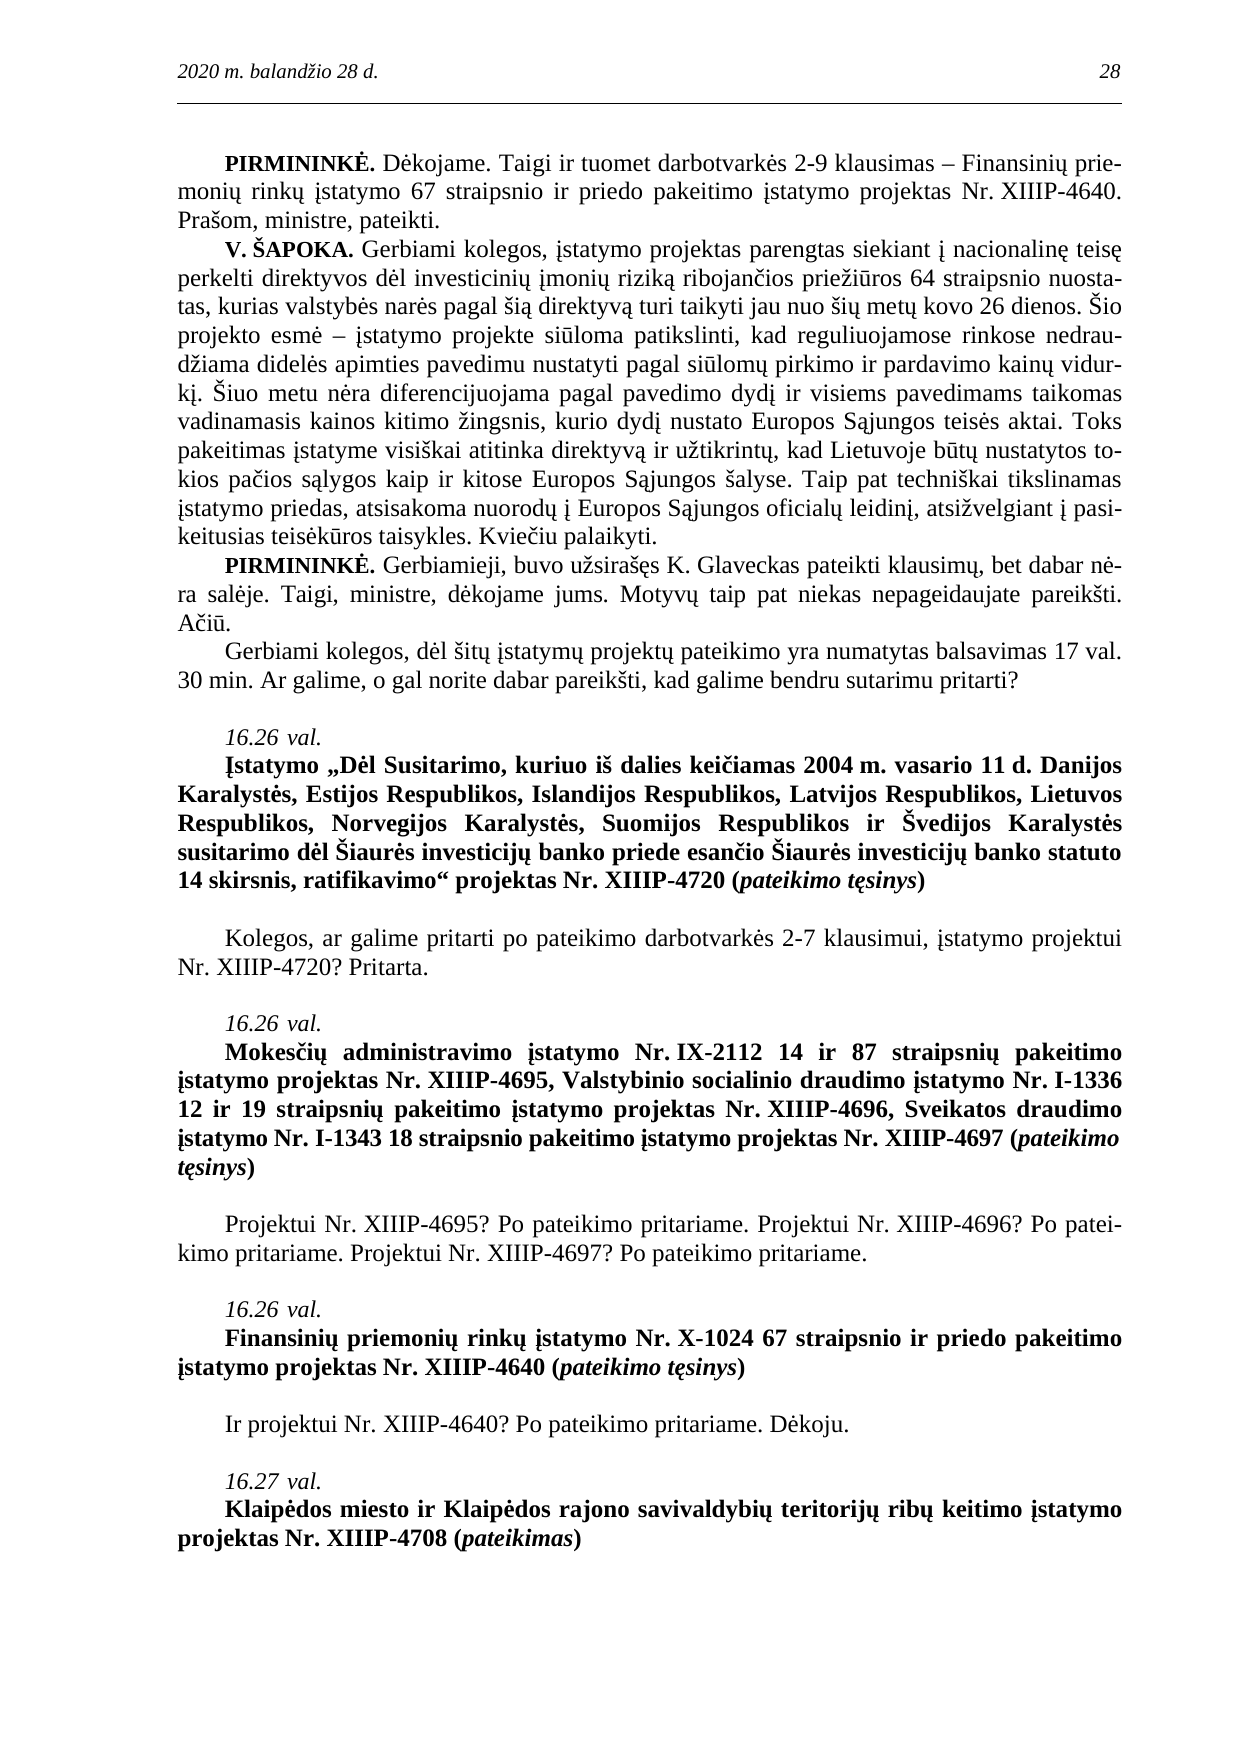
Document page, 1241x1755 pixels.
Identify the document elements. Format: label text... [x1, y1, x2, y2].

text V. ŠAPOKA. Ger­bia­mi ko­le­gos, įsta­ty­mo pro­jek­tas pa­reng­tas sie­kiant į na­cio­na­li­nę tei­sę per­kel­ti di­rek­ty­vos dėl in­ves­ti­ci­nių įmo­nių ri­zi­ką ri­bo­jan­čios prie­žiū­ros 64 straips­nio nuo­sta­tas, ku­rias vals­ty­bės na­rės pa­gal šią di­rek­ty­vą tu­ri tai­ky­ti jau nuo šių me­tų ko­vo 26 die­nos. Šio pro­jek­to es­mė – įsta­ty­mo pro­jek­te siū­lo­ma pa­tiks­lin­ti, kad re­gu­liuo­ja­mo­se rin­ko­se ne­drau­džia­ma di­de­lės ap­im­ties pa­ve­di­mu nu­sta­ty­ti pa­gal siū­lo­mų pir­ki­mo ir par­da­vi­mo kai­nų vi­dur­kį. Šiuo me­tu nė­ra di­fe­ren­ci­juo­ja­ma pa­gal pa­ve­di­mo dy­dį ir vi­siems pa­ve­di­mams tai­ko­mas va­di­na­ma­sis kai­nos ki­ti­mo žings­nis, ku­rio dy­dį nu­sta­to Eu­ro­pos Są­jun­gos tei­sės ak­tai. Toks pa­kei­ti­mas įsta­ty­me vi­siš­kai ati­tin­ka di­rek­ty­vą ir už­tik­rin­tų, kad Lie­tu­vo­je bū­tų nu­sta­ty­tos to­kios pa­čios są­ly­gos kaip ir kito­se Eu­ro­pos Są­jun­gos ša­ly­se. Taip pat tech­niš­kai tiks­li­na­mas įsta­ty­mo prie­das, at­si­sa­ko­ma nuo­ro­dų į Eu­ro­pos Są­jun­gos ofi­cia­lų lei­di­nį, at­si­žvel­giant į pa­si­kei­tu­sias tei­sė­kū­ros tai­syk­les. Kvie­čiu pa­lai­ky­ti. [177, 234, 1122, 550]
text Ko­le­gos, ar ga­li­me pri­tar­ti po pa­tei­ki­mo dar­bo­tvarkės 2-7 klau­si­mui, įsta­ty­mo pro­jek­tui Nr. XIIIP-4720? Pri­tar­ta. [177, 923, 1122, 980]
text Pro­jek­tui Nr. XIIIP-4695? Po pa­tei­ki­mo pri­ta­ria­me. Pro­jek­tui Nr. XIIIP-4696? Po pa­tei­ki­mo pri­ta­ria­me. Pro­jek­tui Nr. XIIIP-4697? Po pa­tei­ki­mo pri­ta­ria­me. [177, 1209, 1122, 1267]
text Klai­pė­dos mies­to ir Klai­pė­dos ra­jo­no sa­vi­val­dy­bių te­ri­to­ri­jų ri­bų kei­ti­mo įsta­ty­mo pro­jek­tas Nr. XIIIP-4708 (pa­tei­ki­mas) [177, 1494, 1122, 1552]
text Įsta­ty­mo „Dėl Su­si­ta­ri­mo, ku­riuo iš da­lies kei­čia­mas 2004 m. va­sa­rio 11 d. Da­ni­jos Ka­ra­lys­tės, Es­ti­jos Res­pub­li­kos, Is­lan­di­jos Res­pub­li­kos, Lat­vi­jos Res­pub­li­kos, Lie­tu­vos Res­pub­li­kos, Nor­ve­gi­jos Ka­ra­lys­tės, Suo­mi­jos Res­pub­li­kos ir Šve­di­jos Ka­ra­lys­tės susitari­mo dėl Šiau­rės in­ves­ti­ci­jų ban­ko prie­de esan­čio Šiau­rės in­ves­ti­ci­jų ban­ko sta­tu­to 14 skir­snis, ra­ti­fi­ka­vi­mo“ pro­jek­tas Nr. XIIIP-4720 (pa­tei­ki­mo tę­si­nys) [177, 750, 1122, 894]
text PIRMININKĖ. Ger­bia­mie­ji, bu­vo už­si­ra­šęs K. Gla­vec­kas pa­teik­ti klau­si­mų, bet da­bar nė­ra sa­lė­je. Tai­gi, mi­nist­re, dė­ko­ja­me jums. Mo­ty­vų taip pat nie­kas ne­pa­gei­dau­ja­te pa­reikš­ti. Ačiū. [177, 550, 1122, 636]
text Fi­nan­si­nių prie­mo­nių rin­kų įsta­ty­mo Nr. X-1024 67 straips­nio ir prie­do pa­kei­ti­mo įsta­ty­mo pro­jek­tas Nr. XIIIP-4640 (pa­tei­ki­mo tę­si­nys) [177, 1323, 1122, 1381]
text 16.26 val. [224, 723, 1122, 750]
text Ger­bia­mi ko­le­gos, dėl ši­tų įsta­ty­mų pro­jek­tų pa­tei­ki­mo yra nu­ma­ty­tas bal­sa­vi­mas 17 val. 30 min. Ar ga­li­me, o gal no­ri­te da­bar pa­reikš­ti, kad ga­li­me ben­dru su­ta­ri­mu pri­tar­ti? [177, 636, 1122, 694]
text Mo­kes­čių ad­mi­nist­ra­vi­mo įsta­ty­mo Nr. IX-2112 14 ir 87 straips­nių pa­kei­ti­mo įstatymo pro­jek­tas Nr. XIIIP-4695, Vals­ty­bi­nio so­cia­li­nio drau­di­mo įsta­ty­mo Nr. I-1336 12 ir 19 straips­nių pa­kei­ti­mo įsta­ty­mo pro­jek­tas Nr. XIIIP-4696, Svei­ka­tos drau­di­mo įsta­ty­mo Nr. I-1343 18 straips­nio pa­kei­ti­mo įsta­ty­mo pro­jek­tas Nr. XIIIP-4697 (pa­tei­ki­mo tę­si­nys) [177, 1037, 1122, 1180]
text 16.26 val. [224, 1295, 1122, 1323]
text PIRMININKĖ. Dė­ko­ja­me. Tai­gi ir tuo­met dar­bo­tvarkės 2-9 klau­si­mas – Fi­nan­si­nių prie­mo­nių rin­kų įsta­ty­mo 67 straips­nio ir prie­do pa­kei­ti­mo įsta­ty­mo pro­jek­tas Nr. XIIIP-4640. Pra­šom, mi­nist­re, pa­teik­ti. [177, 148, 1122, 234]
text 16.27 val. [224, 1467, 1122, 1494]
text Ir pro­jek­tui Nr. XIIIP-4640? Po pa­tei­ki­mo pri­ta­ria­me. Dė­ko­ju. [177, 1409, 1122, 1438]
text 16.26 val. [224, 1009, 1122, 1037]
